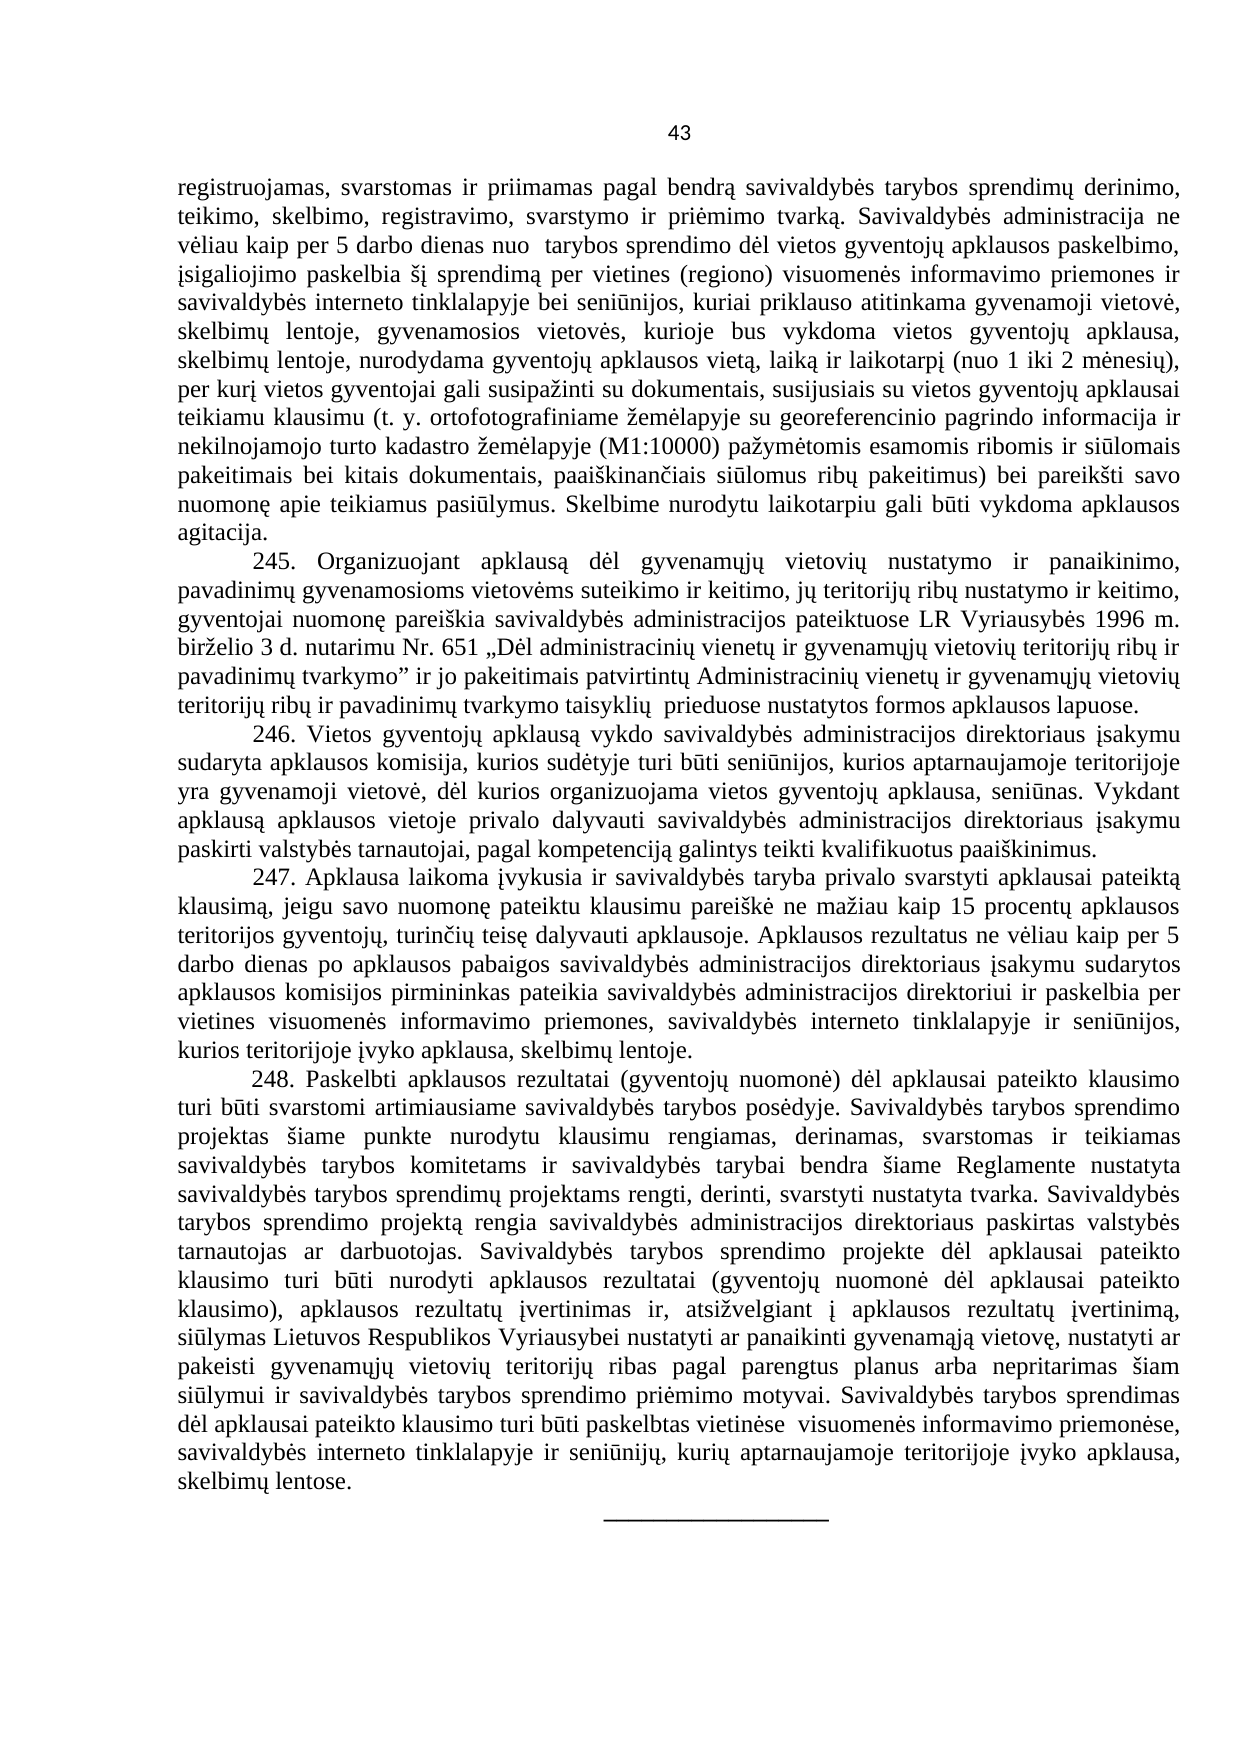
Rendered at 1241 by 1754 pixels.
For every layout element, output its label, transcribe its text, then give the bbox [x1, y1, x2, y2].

text 245. Organizuojant apklausą dėl gyvenamųjų vietovių nustatymo ir panaikinimo, pavadinimų gyvenamosioms vietovėms suteikimo ir keitimo, jų teritorijų ribų nustatymo ir keitimo, gyventojai nuomonę pareiškia savivaldybės administracijos pateiktuose LR Vyriausybės 1996 m. birželio 3 d. nutarimu Nr. 651 „Dėl administracinių vienetų ir gyvenamųjų vietovių teritorijų ribų ir pavadinimų tvarkymo” ir jo pakeitimais patvirtintų Administracinių vienetų ir gyvenamųjų vietovių teritorijų ribų ir pavadinimų tvarkymo taisyklių prieduose nustatytos formos apklausos lapuose. [177, 546, 1181, 719]
text registruojamas, svarstomas ir priimamas pagal bendrą savivaldybės tarybos sprendimų derinimo, teikimo, skelbimo, registravimo, svarstymo ir priėmimo tvarką. Savivaldybės administracija ne vėliau kaip per 5 darbo dienas nuo tarybos sprendimo dėl vietos gyventojų apklausos paskelbimo, įsigaliojimo paskelbia šį sprendimą per vietines (regiono) visuomenės informavimo priemones ir savivaldybės interneto tinklalapyje bei seniūnijos, kuriai priklauso atitinkama gyvenamoji vietovė, skelbimų lentoje, gyvenamosios vietovės, kurioje bus vykdoma vietos gyventojų apklausa, skelbimų lentoje, nurodydama gyventojų apklausos vietą, laiką ir laikotarpį (nuo 1 iki 2 mėnesių), per kurį vietos gyventojai gali susipažinti su dokumentais, susijusiais su vietos gyventojų apklausai teikiamu klausimu (t. y. ortofotografiniame žemėlapyje su georeferencinio pagrindo informacija ir nekilnojamojo turto kadastro žemėlapyje (M1:10000) pažymėtomis esamomis ribomis ir siūlomais pakeitimais bei kitais dokumentais, paaiškinančiais siūlomus ribų pakeitimus) bei pareikšti savo nuomonę apie teikiamus pasiūlymus. Skelbime nurodytu laikotarpiu gali būti vykdoma apklausos agitacija. [177, 172, 1181, 546]
text 248. Paskelbti apklausos rezultatai (gyventojų nuomonė) dėl apklausai pateikto klausimo turi būti svarstomi artimiausiame savivaldybės tarybos posėdyje. Savivaldybės tarybos sprendimo projektas šiame punkte nurodytu klausimu rengiamas, derinamas, svarstomas ir teikiamas savivaldybės tarybos komitetams ir savivaldybės tarybai bendra šiame Reglamente nustatyta savivaldybės tarybos sprendimų projektams rengti, derinti, svarstyti nustatyta tvarka. Savivaldybės tarybos sprendimo projektą rengia savivaldybės administracijos direktoriaus paskirtas valstybės tarnautojas ar darbuotojas. Savivaldybės tarybos sprendimo projekte dėl apklausai pateikto klausimo turi būti nurodyti apklausos rezultatai (gyventojų nuomonė dėl apklausai pateikto klausimo), apklausos rezultatų įvertinimas ir, atsižvelgiant į apklausos rezultatų įvertinimą, siūlymas Lietuvos Respublikos Vyriausybei nustatyti ar panaikinti gyvenamąją vietovę, nustatyti ar pakeisti gyvenamųjų vietovių teritorijų ribas pagal parengtus planus arba nepritarimas šiam siūlymui ir savivaldybės tarybos sprendimo priėmimo motyvai. Savivaldybės tarybos sprendimas dėl apklausai pateikto klausimo turi būti paskelbtas vietinėse visuomenės informavimo priemonėse, savivaldybės interneto tinklalapyje ir seniūnijų, kurių aptarnaujamoje teritorijoje įvyko apklausa, skelbimų lentose. [177, 1064, 1181, 1495]
text __________________ [177, 1495, 1181, 1524]
text 247. Apklausa laikoma įvykusia ir savivaldybės taryba privalo svarstyti apklausai pateiktą klausimą, jeigu savo nuomonę pateiktu klausimu pareiškė ne mažiau kaip 15 procentų apklausos teritorijos gyventojų, turinčių teisę dalyvauti apklausoje. Apklausos rezultatus ne vėliau kaip per 5 darbo dienas po apklausos pabaigos savivaldybės administracijos direktoriaus įsakymu sudarytos apklausos komisijos pirmininkas pateikia savivaldybės administracijos direktoriui ir paskelbia per vietines visuomenės informavimo priemones, savivaldybės interneto tinklalapyje ir seniūnijos, kurios teritorijoje įvyko apklausa, skelbimų lentoje. [177, 862, 1181, 1064]
text 246. Vietos gyventojų apklausą vykdo savivaldybės administracijos direktoriaus įsakymu sudaryta apklausos komisija, kurios sudėtyje turi būti seniūnijos, kurios aptarnaujamoje teritorijoje yra gyvenamoji vietovė, dėl kurios organizuojama vietos gyventojų apklausa, seniūnas. Vykdant apklausą apklausos vietoje privalo dalyvauti savivaldybės administracijos direktoriaus įsakymu paskirti valstybės tarnautojai, pagal kompetenciją galintys teikti kvalifikuotus paaiškinimus. [177, 719, 1181, 862]
